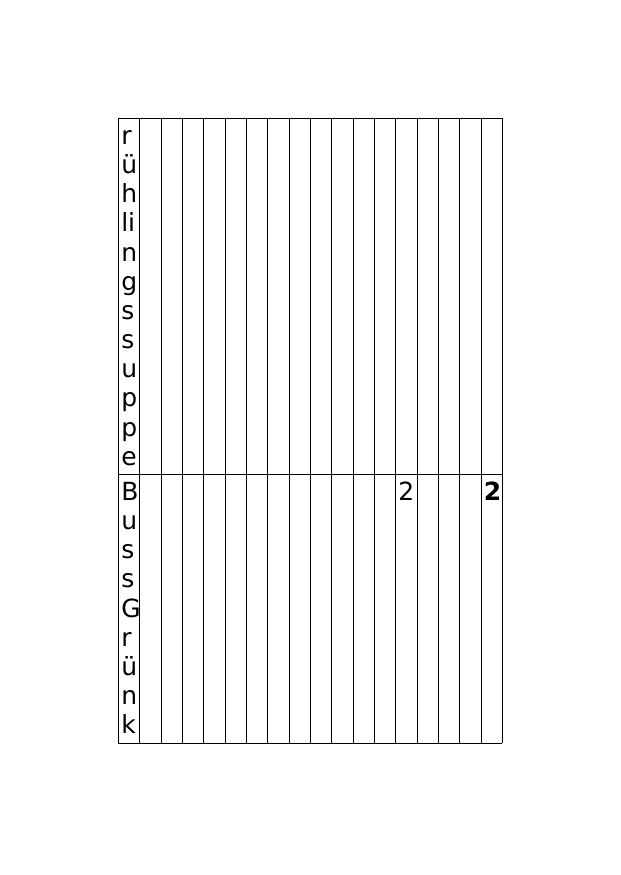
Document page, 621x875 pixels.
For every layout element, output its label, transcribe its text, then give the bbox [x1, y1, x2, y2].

table_cell [140, 119, 161, 474]
table_cell Buss Grünkohltopf mit 3 Mettenden [119, 475, 139, 742]
table_cell [460, 475, 481, 742]
table_cell [204, 119, 225, 474]
table_cell [226, 475, 246, 742]
table_cell [439, 475, 459, 742]
table_cell [268, 119, 289, 474]
table_cell [311, 119, 331, 474]
table_cell [439, 119, 459, 474]
table_cell rühlingssuppe [119, 119, 139, 474]
table_cell [290, 119, 310, 474]
table_cell [183, 119, 203, 474]
table_cell 2 [396, 475, 417, 742]
table_cell [311, 475, 331, 742]
table_cell [460, 119, 481, 474]
table_cell [268, 475, 289, 742]
table_cell 2 [482, 475, 502, 742]
table_cell [418, 119, 438, 474]
table_cell [226, 119, 246, 474]
table_cell [332, 475, 353, 742]
table_cell [354, 475, 374, 742]
table_cell [396, 119, 417, 474]
table_cell [418, 475, 438, 742]
table_cell [140, 475, 161, 742]
table_cell [162, 119, 182, 474]
table_cell [482, 119, 502, 474]
table_cell [162, 475, 182, 742]
table_cell [247, 119, 267, 474]
table_cell [247, 475, 267, 742]
table_cell [183, 475, 203, 742]
table_cell [204, 475, 225, 742]
table_cell [332, 119, 353, 474]
table_cell [375, 119, 395, 474]
table_cell [290, 475, 310, 742]
table_cell [354, 119, 374, 474]
table_cell [375, 475, 395, 742]
